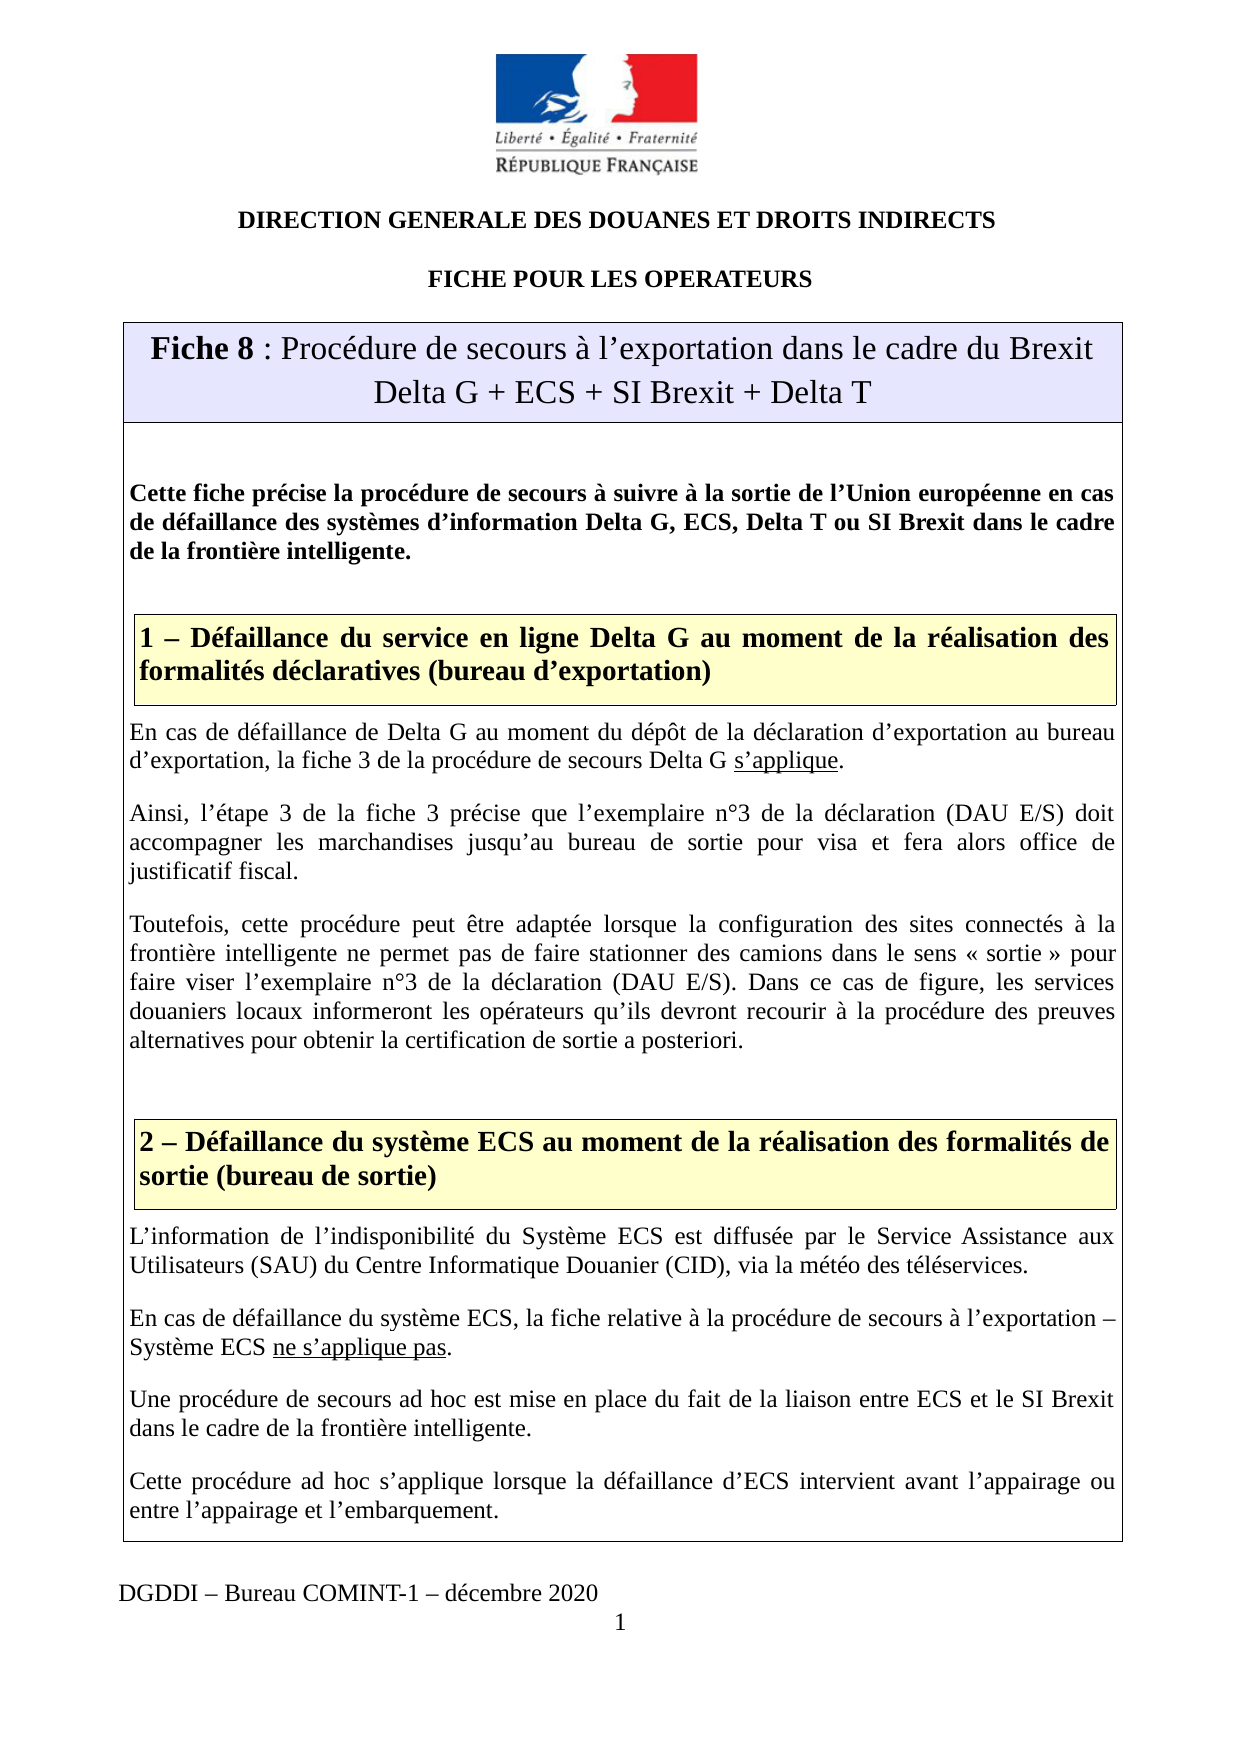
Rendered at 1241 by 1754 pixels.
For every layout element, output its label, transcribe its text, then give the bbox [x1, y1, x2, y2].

picture [495, 54, 698, 176]
table_header 1 – Défaillance du service en ligne Delta G au moment de la réalisation des formalités déclaratives (bureau d’exportation) [135, 615, 1116, 704]
table_cell Cette fiche précise la procédure de secours à suivre à la sortie de l’Union européenne en cas de défaillance des systèmes d’information Delta G, ECS, Delta T ou SI Brexit dans le cadre de la frontière intelligente. En cas de défaillance de Delta G au moment du dépôt de la déclaration d’exportation au bureau d’exportation, la fiche 3 de la procédure de secours Delta G s’applique. Ainsi, l’étape 3 de la fiche 3 précise que l’exemplaire n°3 de la déclaration (DAU E/S) doit accompagner les marchandises jusqu’au bureau de sortie pour visa et fera alors office de justificatif fiscal. Toutefois, cette procédure peut être adaptée lorsque la configuration des sites connectés à la frontière intelligente ne permet pas de faire stationner des camions dans le sens « sortie » pour faire viser l’exemplaire n°3 de la déclaration (DAU E/S). Dans ce cas de figure, les services douaniers locaux informeront les opérateurs qu’ils devront recourir à la procédure des preuves alternatives pour obtenir la certification de sortie a posteriori. L’information de l’indisponibilité du Système ECS est diffusée par le Service Assistance aux Utilisateurs (SAU) du Centre Informatique Douanier (CID), via la météo des téléservices. En cas de défaillance du système ECS, la fiche relative à la procédure de secours à l’exportation – Système ECS ne s’applique pas. Une procédure de secours ad hoc est mise en place du fait de la liaison entre ECS et le SI Brexit dans le cadre de la frontière intelligente. Cette procédure ad hoc s’applique lorsque la défaillance d’ECS intervient avant l’appairage ou entre l’appairage et l’embarquement. Défaillance du Système ECS avant l’appairage Dans cette hypothèse, l’enregistrement de l’appairage n’est pas possible car ECS ne répond pas au SI Brexit, lorsque ce dernier l’interroge pour vérifier le statut du numéro MRN. En raison de l’indisponibilité du Système ECS, le SI Brexit n’est donc pas en mesure de traiter les informations du document douanier présenté lors de l’appairage (numero MRN) ni de les transmettre au Système ECS. De ce fait, la notification d’arrivée n’est pas générée dans le système ECS. Défaillance du Système ECS entre l’appairage et l’embarquement Dans cette hypothèse, le SI Brexit ne peut pas envoyer à ECS le message de notification d’embarquement. Dans le système ECS, ni l’annonce de sortie, ni la constatation de sortie effective, ne sont générées. Dans les deux situations, les données liées à l’appairage et à la notification d’embarquement sont enregistrées dans le SI Brexit qui les renvoie à ECS dès la reprise du service. Il n’y a donc aucune action à réaliser côté opérateur. Le dysfonctionnement du SI Brexit est observé par : - le département informatique ou les agents d’un partenaire (compagnies maritimes et Eurotunnel), - ou l’agent des douanes utilisant l’application de gestion des flux, - ou le Centre Informatique Douanier. Ce dysfonctionnement entraîne le déclenchement de fait de la procédure de secours du SI Brexit. L’information du déclenchement de la procédure de secours SI Brexit est diffusée aux opérateurs par le SAU du CID via la météo des téléservices. Les compagnies de transport transmettent au bureau de douane un fichier informatique contenant toutes les informations collectées lors de l’appairage pour la période de défaillance du SI Brexit. Ce fichier permettra la réintégration des appairages réalisés et la génération des notifications d’arrivée et de sortie dans ECS, afin de générer la certification de sortie a posteriori. Pour les MRN transit, aucune action est requise. Cette étape vise à préciser le fonctionnement de la procédure de secours dans le cadre de la frontière intelligente (SI Brexit), lorsque la défaillance de la téléprocédure Delta T intervient à l’export des marchandises en transit commun vers le Royaume-Uni ou en transit de l’Union vers l’Irlande via le Royaume-Uni. Les partenaires, compagnies de Ferry et Eurotunnel, seront informés des dysfonctionnements du service en ligne DELTA T via l’envoi automatique d’un courriel lors de la diffusion de la météo informatique par les équipes du CID. À la frontière, côté français, l’appairage est réalisé sur la base du document d’accompagnement dont dispose le chauffeur. Si la procédure de secours a débuté dès le bureau de départ, le chauffeur n’aura pas de document valable pour l’appairage (aucun numéro MRN ni codes barres ne peuvent être scannés). Le chauffeur présentera son document papier spécifique à la procédure de secours, complété si nécessaire par la liste d’articles ou la liste de chargement. Du fait du dysfonctionnement de Delta T, le SI BREXIT ne peut pas vérifier l’existence de la déclaration de transit. Au moment du débarquement au Royaume-Uni, le chauffeur doit se présenter au premier bureau de douane britannique ouvert au transit, afin d’accomplir les formalités de passage conformément aux dispositions de la Convention de transit commun. [124, 423, 1122, 1541]
table_header 2 – Défaillance du système ECS au moment de la réalisation des formalités de sortie (bureau de sortie) [135, 1120, 1116, 1209]
table_header Fiche 8 : Procédure de secours à l’exportation dans le cadre du Brexit Delta G + ECS + SI Brexit + Delta T [124, 323, 1122, 422]
